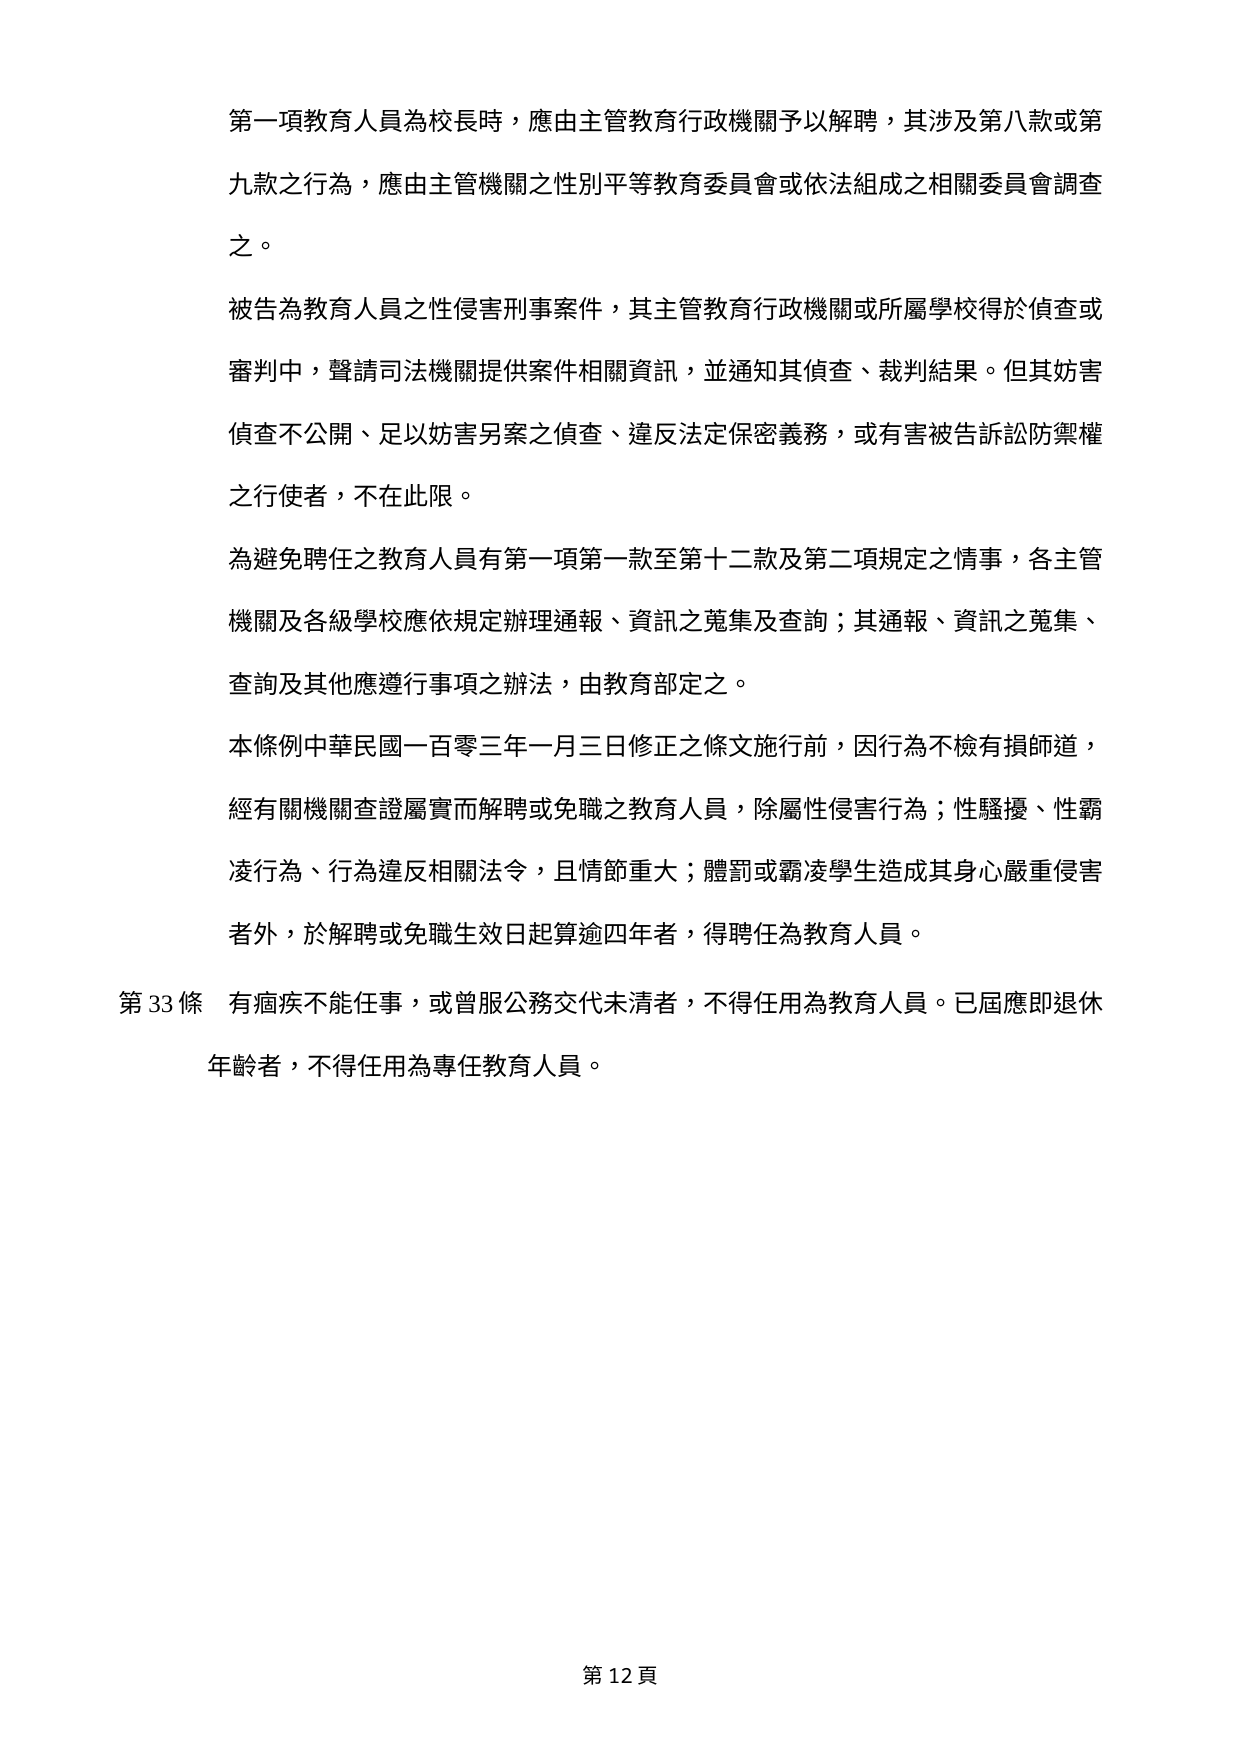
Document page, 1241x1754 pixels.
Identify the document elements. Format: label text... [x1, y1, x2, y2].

text 為避免聘任之教育人員有第一項第一款至第十二款及第二項規定之情事，各主管機關及各級學校應依規定辦理通報、資訊之蒐集及查詢；其通報、資訊之蒐集、查詢及其他應遵行事項之辦法，由教育部定之。 [229, 516, 1122, 703]
text 第33條 有痼疾不能任事，或曾服公務交代未清者，不得任用為教育人員。已屆應即退休年齡者，不得任用為專任教育人員。 [118, 960, 1122, 1085]
text 第一項教育人員為校長時，應由主管教育行政機關予以解聘，其涉及第八款或第九款之行為，應由主管機關之性別平等教育委員會或依法組成之相關委員會調查之。 [229, 78, 1122, 266]
text 被告為教育人員之性侵害刑事案件，其主管教育行政機關或所屬學校得於偵查或審判中，聲請司法機關提供案件相關資訊，並通知其偵查、裁判結果。但其妨害偵查不公開、足以妨害另案之偵查、違反法定保密義務，或有害被告訴訟防禦權之行使者，不在此限。 [229, 266, 1122, 516]
text 本條例中華民國一百零三年一月三日修正之條文施行前，因行為不檢有損師道，經有關機關查證屬實而解聘或免職之教育人員，除屬性侵害行為；性騷擾、性霸凌行為、行為違反相關法令，且情節重大；體罰或霸凌學生造成其身心嚴重侵害者外，於解聘或免職生效日起算逾四年者，得聘任為教育人員。 [229, 703, 1122, 953]
